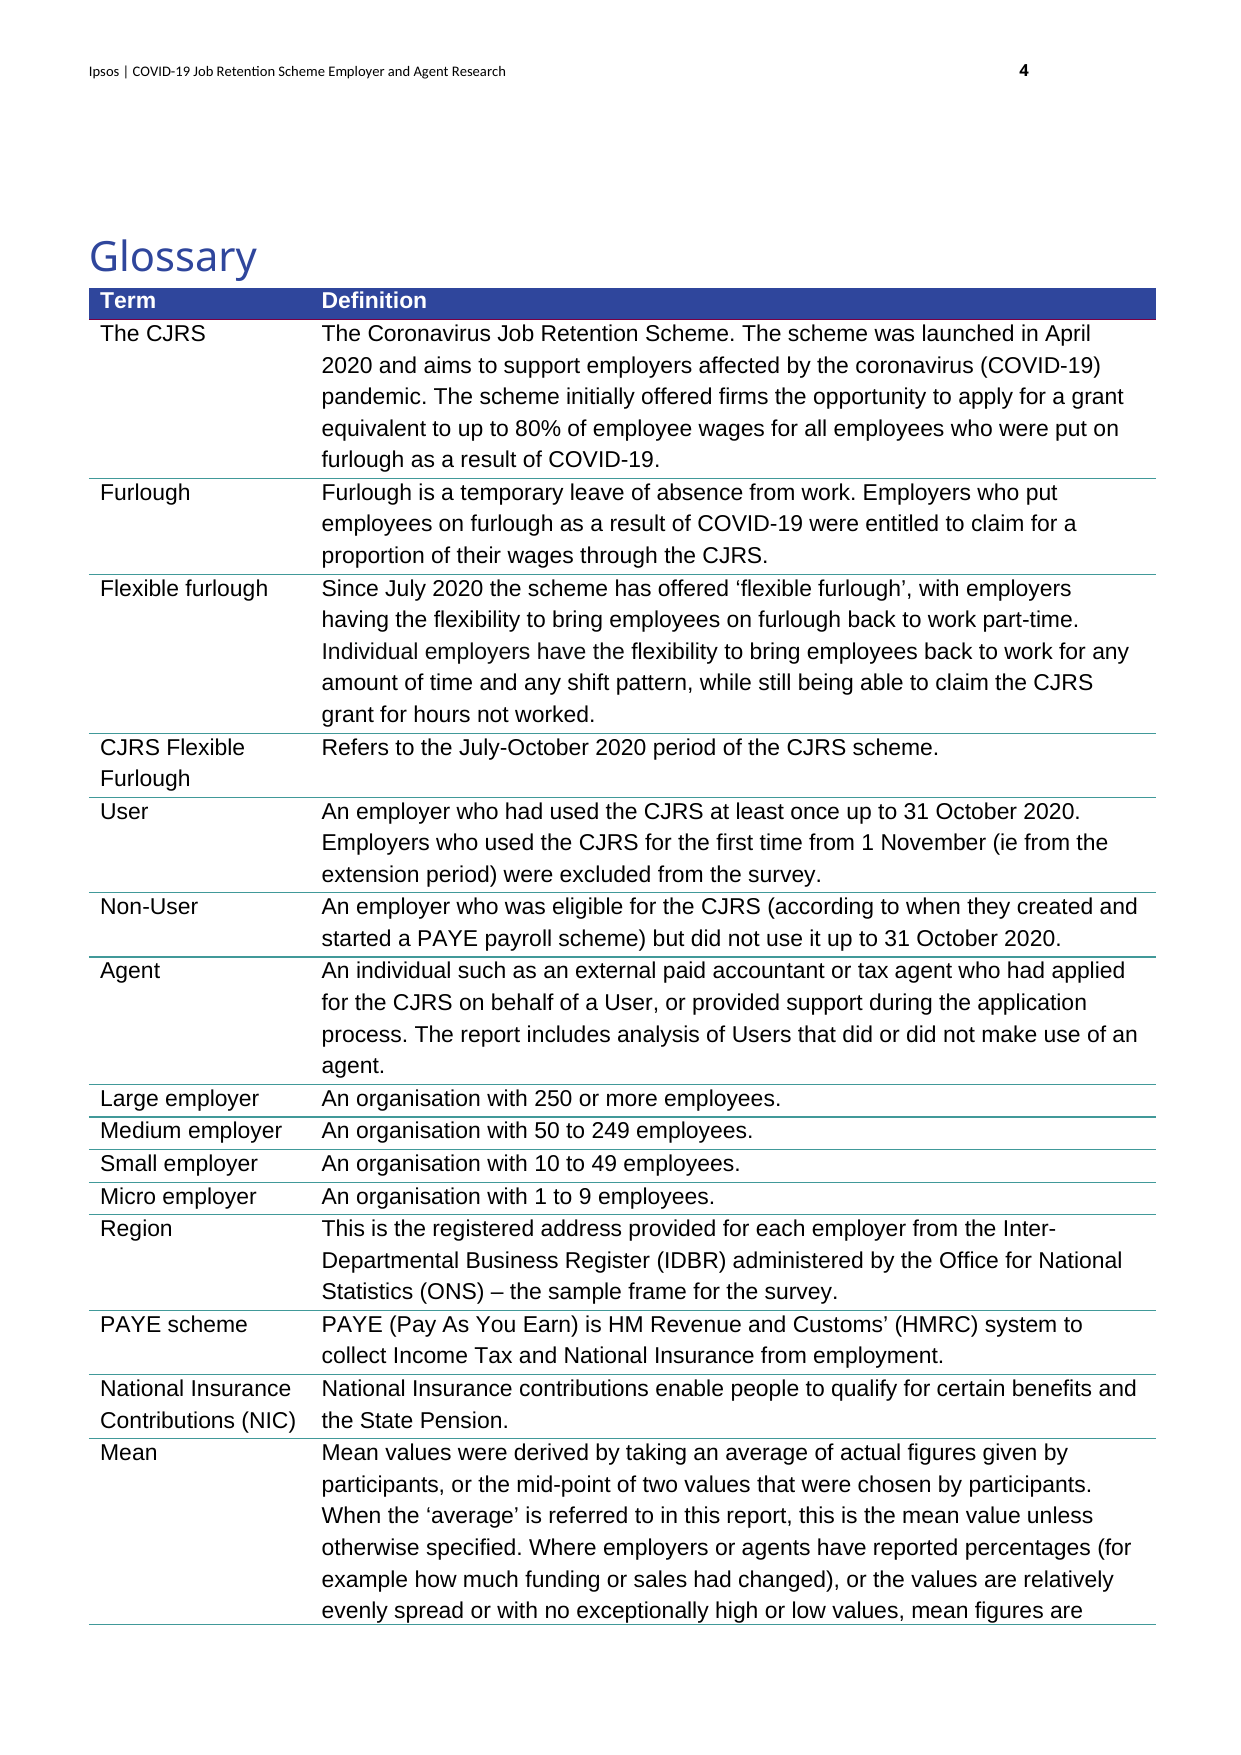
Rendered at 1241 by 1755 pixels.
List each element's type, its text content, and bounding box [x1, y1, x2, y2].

table_cell National Insurance Contributions (NIC) [89, 1375, 310, 1438]
table_cell This is the registered address provided for each employer from the Inter-Departmental Business Register (IDBR) administered by the Office for National Statistics (ONS) – the sample frame for the survey. [310, 1215, 1156, 1310]
table_cell CJRS Flexible Furlough [89, 734, 310, 797]
table_cell An organisation with 250 or more employees. [310, 1085, 1156, 1116]
table_cell Furlough [89, 479, 310, 573]
table_cell Since July 2020 the scheme has offered ‘flexible furlough’, with employers having the flexibility to bring employees on furlough back to work part-time. Individual employers have the flexibility to bring employees back to work for any amount of time and any shift pattern, while still being able to claim the CJRS grant for hours not worked. [310, 575, 1156, 732]
table_cell Mean values were derived by taking an average of actual figures given by participants, or the mid-point of two values that were chosen by participants. When the ‘average’ is referred to in this report, this is the mean value unless otherwise specified. Where employers or agents have reported percentages (for example how much funding or sales had changed), or the values are relatively evenly spread or with no exceptionally high or low values, mean figures are [310, 1439, 1156, 1623]
table_cell Agent [89, 958, 310, 1084]
table_cell An organisation with 50 to 249 employees. [310, 1118, 1156, 1149]
table_cell An organisation with 1 to 9 employees. [310, 1183, 1156, 1214]
table_header Definition [310, 288, 1156, 319]
table_header Term [89, 288, 310, 319]
table_cell Micro employer [89, 1183, 310, 1214]
table_cell National Insurance contributions enable people to qualify for certain benefits and the State Pension. [310, 1375, 1156, 1438]
table_cell PAYE (Pay As You Earn) is HM Revenue and Customs’ (HMRC) system to collect Income Tax and National Insurance from employment. [310, 1311, 1156, 1374]
table_cell User [89, 798, 310, 892]
table_cell An employer who was eligible for the CJRS (according to when they created and started a PAYE payroll scheme) but did not use it up to 31 October 2020. [310, 893, 1156, 956]
table_cell Furlough is a temporary leave of absence from work. Employers who put employees on furlough as a result of COVID-19 were entitled to claim for a proportion of their wages through the CJRS. [310, 479, 1156, 573]
table_cell Small employer [89, 1150, 310, 1182]
table_cell An employer who had used the CJRS at least once up to 31 October 2020. Employers who used the CJRS for the first time from 1 November (ie from the extension period) were excluded from the survey. [310, 798, 1156, 892]
table_cell An individual such as an external paid accountant or tax agent who had applied for the CJRS on behalf of a User, or provided support during the application process. The report includes analysis of Users that did or did not make use of an agent. [310, 958, 1156, 1084]
table_cell Non-User [89, 893, 310, 956]
table_cell An organisation with 10 to 49 employees. [310, 1150, 1156, 1182]
table_cell PAYE scheme [89, 1311, 310, 1374]
table_cell Medium employer [89, 1118, 310, 1149]
table_cell Mean [89, 1439, 310, 1623]
table_cell The CJRS [89, 320, 310, 478]
table_cell Flexible furlough [89, 575, 310, 732]
table_cell The Coronavirus Job Retention Scheme. The scheme was launched in April 2020 and aims to support employers affected by the coronavirus (COVID-19) pandemic. The scheme initially offered firms the opportunity to apply for a grant equivalent to up to 80% of employee wages for all employees who were put on furlough as a result of COVID-19. [310, 320, 1156, 478]
table_cell Refers to the July-October 2020 period of the CJRS scheme. [310, 734, 1156, 797]
table_cell Region [89, 1215, 310, 1310]
subtitle Glossary [89, 226, 1152, 283]
table_cell Large employer [89, 1085, 310, 1116]
